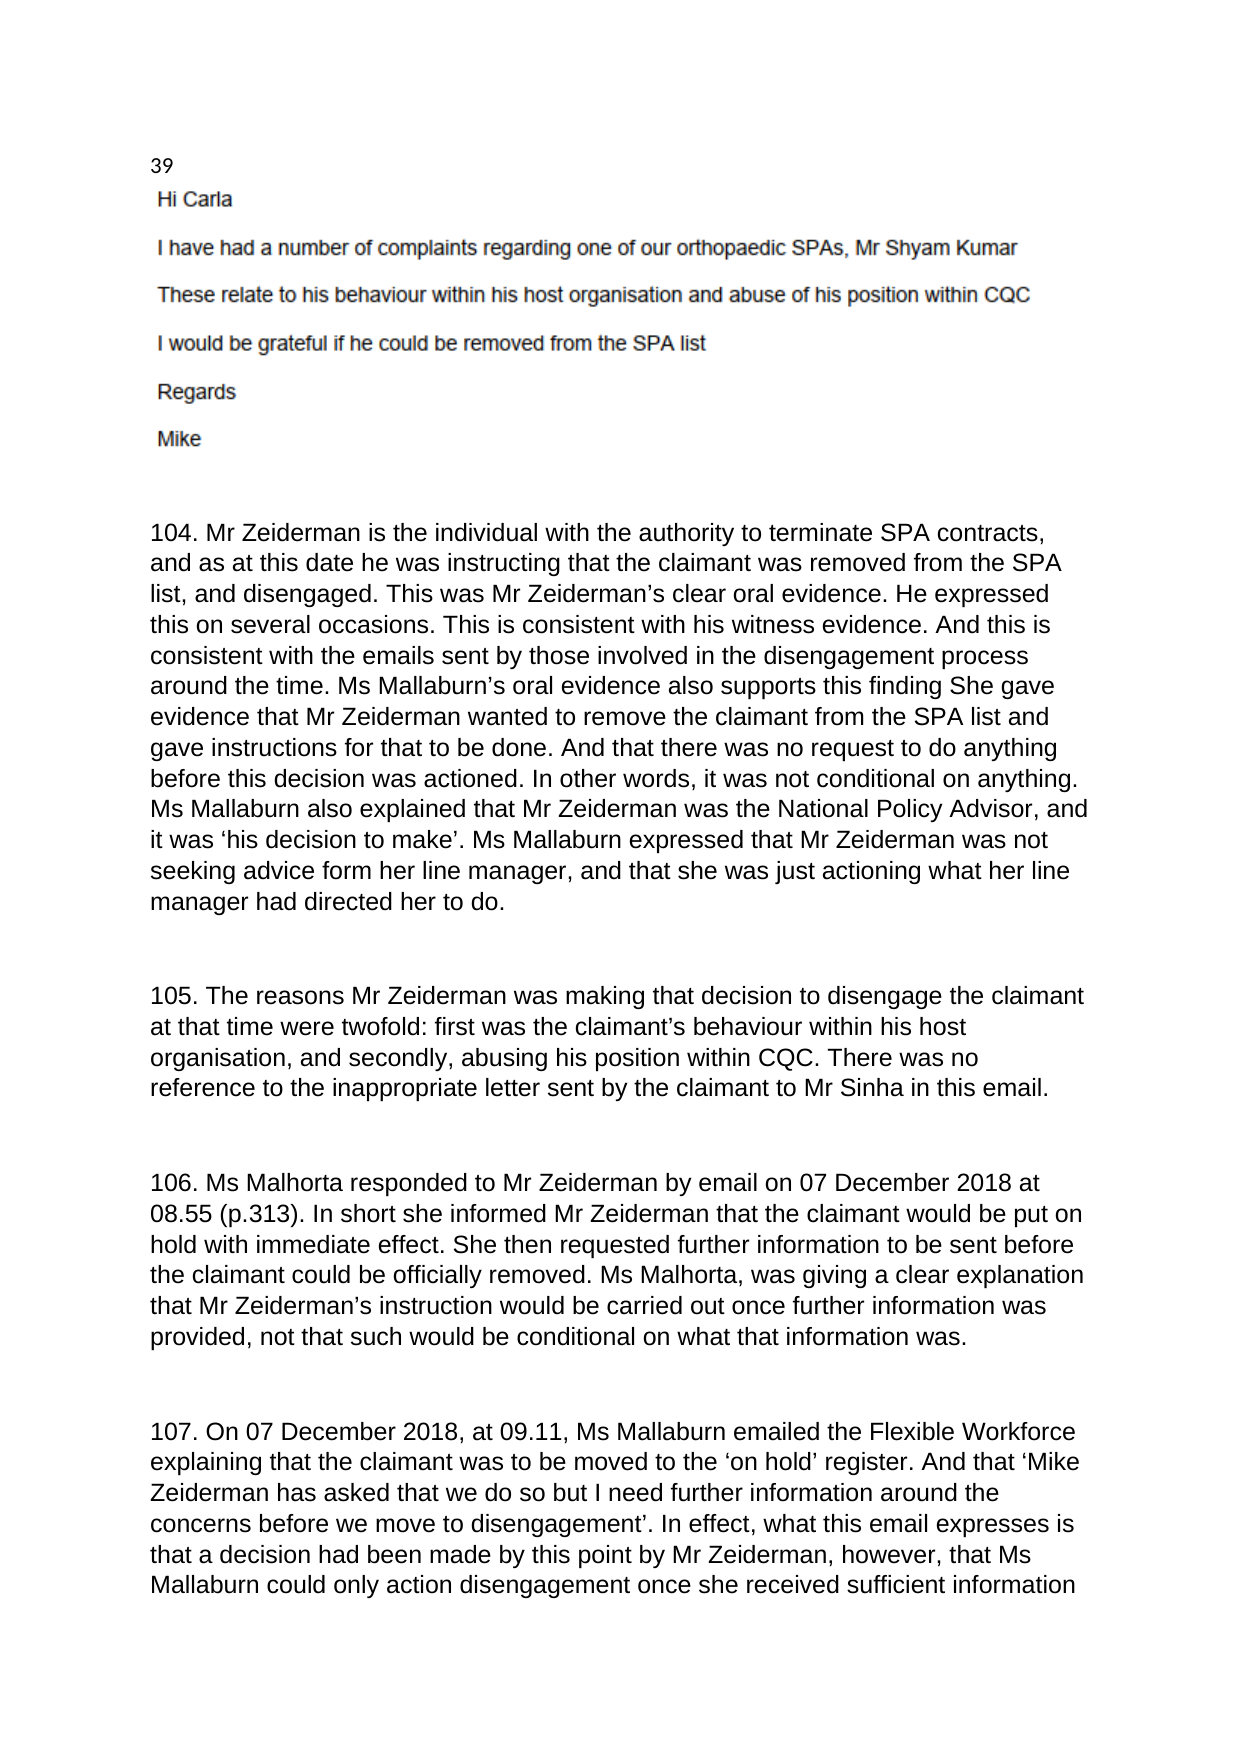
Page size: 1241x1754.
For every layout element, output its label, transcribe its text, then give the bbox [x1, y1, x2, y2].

text 107. On 07 December 2018, at 09.11, Ms Mallaburn emailed the Flexible Workforce explaining that the claimant was to be moved to the ‘on hold’ register. And that ‘Mike Zeiderman has asked that we do so but I need further information around the concerns before we move to disengagement’. In effect, what this email expresses is that a decision had been made by this point by Mr Zeiderman, however, that Ms Mallaburn could only action disengagement once she received sufficient information [150, 1417, 1090, 1599]
text 105. The reasons Mr Zeiderman was making that decision to disengage the claimant at that time were twofold: first was the claimant’s behaviour within his host organisation, and secondly, abusing his position within CQC. There was no reference to the inappropriate letter sent by the claimant to Mr Sinha in this email. [150, 981, 1090, 1102]
text 106. Ms Malhorta responded to Mr Zeiderman by email on 07 December 2018 at 08.55 (p.313). In short she informed Mr Zeiderman that the claimant would be put on hold with immediate effect. She then requested further information to be sent before the claimant could be officially removed. Ms Malhorta, was giving a clear explanation that Mr Zeiderman’s instruction would be carried out once further information was provided, not that such would be conditional on what that information was. [150, 1168, 1090, 1351]
text 104. Mr Zeiderman is the individual with the authority to terminate SPA contracts, and as at this date he was instructing that the claimant was removed from the SPA list, and disengaged. This was Mr Zeiderman’s clear oral evidence. He expressed this on several occasions. This is consistent with his witness evidence. And this is consistent with the emails sent by those involved in the disengagement process around the time. Ms Mallaburn’s oral evidence also supports this finding She gave evidence that Mr Zeiderman wanted to remove the claimant from the SPA list and gave instructions for that to be done. And that there was no request to do anything before this decision was actioned. In other words, it was not conditional on anything. Ms Mallaburn also explained that Mr Zeiderman was the National Policy Advisor, and it was ‘his decision to make’. Ms Mallaburn expressed that Mr Zeiderman was not seeking advice form her line manager, and that she was just actioning what her line manager had directed her to do. [150, 518, 1090, 915]
